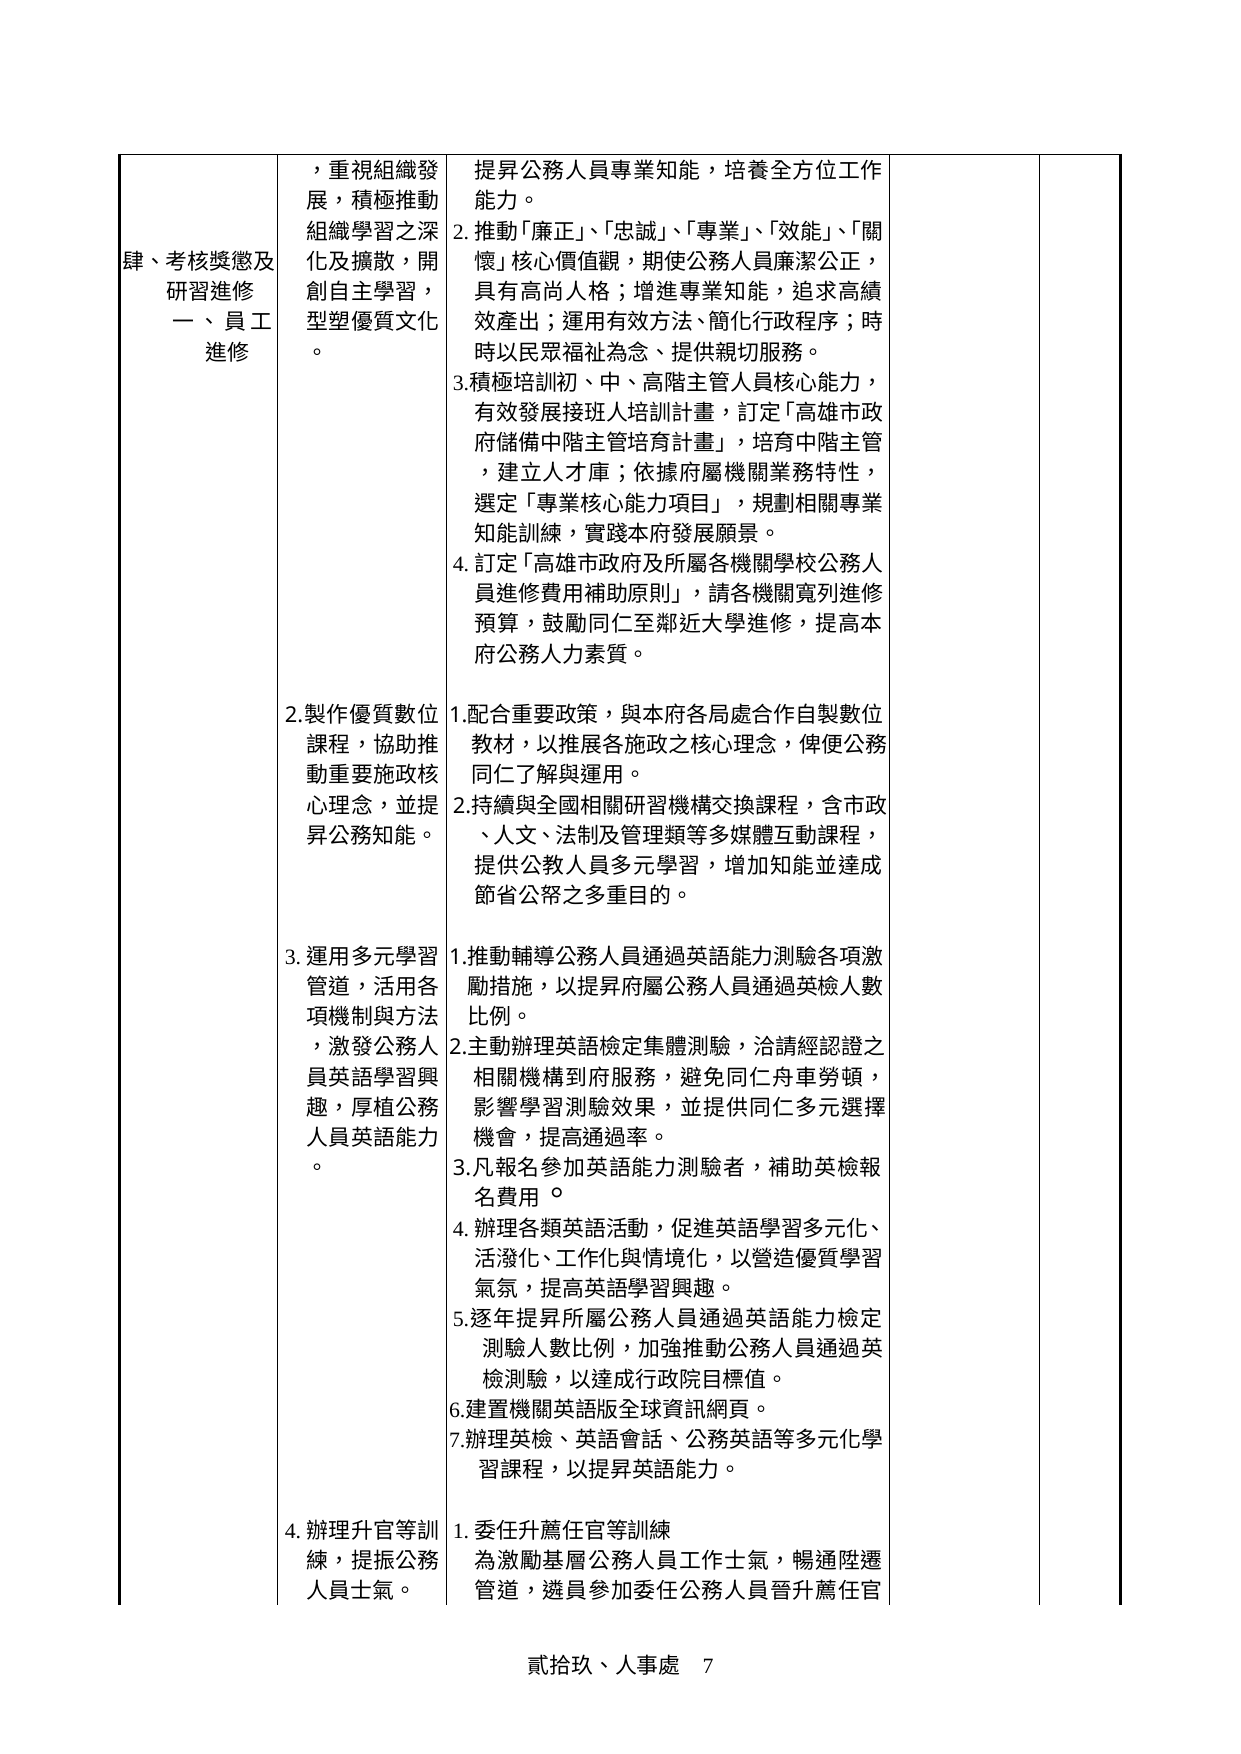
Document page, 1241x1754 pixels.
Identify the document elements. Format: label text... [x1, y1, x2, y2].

table_cell 1. 強化文書、檔案管理及事務管理。 2. 提昇公文處理時效，促進行政效率。 配合施政計畫編列預算據以執行，以提高施政績效。 1.建立公務人員人事資料。 2. 編印職員名錄。 3.購置資訊軟硬體設備。 1.深耕性別平權意識。 2.協助公務人員協會良性發展。 3.精進人事法制及行政效能。 4.提昇員工身心靈健康，營造人性關懷組織文化。 1. 宣達人事法令鬆綁政策，增進行政效能。 2. 確實執行人事主管職期輪調。 3. 提高人事人員素質。 4. 人事人員陞遷獎懲公開。 5. 強化人事人員專業能力。 6. 推動「愛與關懷」幸福人事服務。 1.組織整簡及員額管控。 2.落實員額精簡政策。 1. 執行考試用人政策。 2.人員之遷調，內陞外補並重。 3. 建立優良陞遷環境，期人與事密切配合。 4. 約聘僱人員之管控與考核。 賡續執行足額進用身心障礙人員及原住民。 辦理年度國家考試南部考區試務工作。 1. 推動終身學習，重視組織發展，積極推動組織學習之深化及擴散，開創自主學習，型塑優質文化。 2.製作優質數位課程，協助推動重要施政核心理念，並提昇公務知能。 3. 運用多元學習管道，活用各項機制與方法，激發公務人員英語學習興趣，厚植公務人員英語能力。 4. 辦理升官等訓練，提振公務人員士氣。 1. 表彰績優惕勵頑劣。 (1)覈實辦理獎懲。 (2)選拔模範公務人員。 (3)請頒公教人員服務獎章。 2.加強平時考核及法規宣導。 (1)結合績效落實考績。 (2)責成各級主管人員加強對府屬員工之考核。 (3)暢通申訴管道，保障公務人員權益。 1. 辦理俸給、待遇及福利。 2.慰問因公傷亡公務員工。 3.辦理員工社團及單身聯誼。 4.輔導員工規劃休閒活動。 1. 辦理退休與資遣。 2. 辦理撫卹。 3. 照顧退休人員及在職亡故人員遺族。 4.按時於e-CPA調查表系統正確填報相關資料。 推動現職及退休員工參與志願服務。 依據有關法令處理住宅輔購貸款及辦理急難貸款。 1.建構學習地圖，發展系統學習。 2.發展專業認證，塑造訓練品牌。 3.發展專業教材，落實多元培訓，推動培訓策略聯盟。 4.深耕本府數位學習平台-「港都e學苑」，提昇公務人員數位學習成效。 。 [278, 155, 446, 1604]
table_cell 肆、考核獎懲及研習進修 一、員工進修 [121, 155, 277, 1604]
table_cell [1040, 155, 1119, 1604]
table_cell 1.依照文書處理手冊、機關檔案管理作業手冊及有關法令規定辦理，並依檔案法相關規定，加強檔案管理﹔改善檔案庫房環境，便利檔案應用。 2.依照事務管理手冊辦理財產（物品）、出納、車輛等事務管理。 運用本府第二代公文管理系統，加強公文稽催，發掘問題適時改進，透過公文文書稽催管制與考核，提昇業務績效。 1. 配合各計畫年度施政重點與目標，落實零基預算精神籌編預算。 2. 嚴格執行本年度各項預算，使經費運用達到預期之效果。 1. 對公務人員個人之人事資料繼續建立及更新，保持正確詳實。 2. 輔導各機關學校依中央規定期限網路填報人事統計季報表。 3.依規定及輔導所屬機關按月填報公教人員待遇管理系統各項待遇（薪資）資料，並運用行政院人事行政總處設計之「人事資料考核系統」，查核資料之正確性。 編印職員名錄，分發有關機關及人員參考。 購置電腦軟硬體設備。 1.辦理促進性別平權、推動性別主流化相關政策宣導活動。 2.針對不同層級人員，辦理性別主流化分級訓練課程，以深耕本府同仁性別平權意識。 3.本府各機關委員會(會報、小組)委員之聘(派)兼，以單一性別不低於委員總人數三分之一為目標，並每年追蹤檢討改善情形。 善盡監督輔導之責，使公務人員協會良性發展，以共創政府與公務人員雙贏新猷。 1.適時宣導各項新訂(修正)之人事法規，俾使機關同仁了解制定（修正）之背景意義，以維護同仁之權益。 2.針對現行公務人事法規（包括法律、命令、行政規則或行政函釋等）主動提出興革建議，增進行政效能。 3.建置人事業務知識平台，隨時檢討、更新相關人事業務標準作業流程，藉由標準化、統一化、系統化之作業程序，俾簡化作業流程、改善行政效能及服務品質。 1.就市府同仁之工作、生活、理財、時間管理等提供員工協助相關措施並宣導相關資源，給予同仁多面向協助。 2.持續建置並深化本府「關懷員」機制，培養具備基礎心理諮商輔導概念及助人技巧之關懷員，適時提供週遭同仁關心與協助。 3.開辦身心靈提昇相關課程，多方面關照市府同仁身心靈健康。 4.推廣本府員工心理諮商輔導機制，賡續委託心理諮商專業機構提供本府同仁諮商服務外，並製作數位教材，加強宣導「心理諮商」之概念及效益。 5.豐富員工協助方案網路專區內容，提供市府同仁員工協助方案相關資訊、心理健康資源及相關優良影片、書籍資訊分享。 召開各項人事業務集會宣達人事政策、檢討人事業務得失及研商改進人事業務，提昇人事體系執行力。 切實依照行政院所屬各級人事機構人員設置管理要點執行人事主管職期調任。 依照高普考試、地方特種考試等錄取人員任用計畫提列薦任第9職等以下職缺，申請高普考試、地方特種考試分發，以促進新陳代謝，提高人事人員素質。 1. 依據公務人員陞遷法暨其施行細則及本處暨所屬人事機構人事人員陞遷序列表等相關規定辦理。 2. 依「本處暨所屬各級機關學校績優人事人員選拔要點」及「高雄市政府暨所屬各機關選拔模範公務人員實施要點」、「人事人員專業獎章頒給辦法」，表揚績優人事人員。 3. 依本府各級機關人事機構年度業務績效考核實施計畫，考核所屬人事機構業務績效，以建立人事人員服務觀念，提高人事行政效能。 1. 規劃辦理相關訓練研習，遴薦適當人員參訓；鼓勵人事人員參加各大專院校及研究所各種班期進修，使勇於接受新知，貫徹終身學習。 2. 辦理人事法規測驗，促使人事人員熟諳人事法令規章，提昇專業知能與服務品質。 3. 依據「人事行政研究發展獎勵作業要點」，鼓勵人事人員踴躍撰文參加研究發展徵文比賽。 4.定期辦理業務聯繫會報，透過實務經驗分享，相互切磋，達標竿學習之效。 1. 不定期訪視人事機構，以瞭解人事業務實際運作狀況。 2. 不定期辦理業務交流學習活動，增進人事人員對業務熟悉度，並促進彼此交流聯繫，有效宣揚推展幸福城市理念。 3.依「高雄市政府人事處暨所屬人事機構關懷人事人員聯繫作法」，對處屬人事機構人事人員婚、喪、病、公傷、分娩等狀況，給予即時之關懷慰問，以提振工作士氣，增進向心力；並藉由訪視、約談瞭解屬員職場及生活狀況，以增進人際關係及團隊和諧。 4.辦理服務滿意度問卷調查，瞭解本府各機關學校公務同仁對本府人事人員服務滿意度情形。 依市政建設需要，檢討各機關組織功能及員額配置，建構「彈性、精實、效能」之組織團隊。 為撙節本府人事費，並兼顧機關用人需求，各機關原則應以預算員額為基準，精簡員額7%。 各機關依業務需要及用人需求，擬定年度用人計畫，申請分發考試及格人員，活化組織人力並提高人員素質。 1. 各機關職務出缺時，除申請分發考試及格人員外，均依「公務人員任用法」、「現職公務人員調任辦法」、「公務人員陞遷法」及相關法令規定嚴格審核資格條件後核派，並依限辦理銓審、任命。 2. 依照「行政院限制所屬公務人員借調及兼職要點」規定辦理借調及兼職，借調期滿後即行歸建。 1. 責成各機關學校確實依照「公務人員陞遷法」，辦理人員遷調，拔擢及培育人才。 2. 督促本府各機關學校確實依照授權規定辦理薦任第九職等非主管現職人員及薦任第八職等以下主管現職人員之陞遷調派。 3. 督促各機關依照「公務人員陞遷法」第13條及「高雄市政府及所屬各級機關學校公務人員職務遷調要點」相關規定辦理各類人員職務遷調，加強職務歷練。 4. 各機關外補之職缺，應登錄本府網站公告徵才，以公平、公正、公開之程序，甄遴優秀人才。 嚴格審核各機關所提新增約聘僱案件及103年續聘僱案件，以確實管制員額，並促請各機關確實辦理約聘僱人員考核，以獎優汰劣，提昇服務效能。 1. 督促各機關足額進用身心障礙人員及原住民。遇有人員異動時，迅速於當月遴員補足。 2. 督促各機關學校依行政院人事行政總處規定按時上網填報「人力資源管理系統」作業。 1. 辦理公務人員高普考、地方政府公務人員特考、醫事人員檢覈筆試、警察特考、身心障礙人員特考、司法人員特考、專技高普考等十多項國家考試南部考區試務，方便本市市民及南部民眾的應考，並增加本市商機。 2. 協助洽借、佈置試場；協調警察局、環保局、水利局、電力公司、自來水公司、公車處等支援，務期各項考試圓滿完成。 1. 結合市政發展遠景，導入多元學習技法，提昇公務人員專業知能，培養全方位工作能力。 2. 推動「廉正」、「忠誠」、「專業」、「效能」、「關懷」核心價值觀，期使公務人員廉潔公正，具有高尚人格；增進專業知能，追求高績效產出；運用有效方法、簡化行政程序；時時以民眾福祉為念、提供親切服務。 3.積極培訓初、中、高階主管人員核心能力，有效發展接班人培訓計畫，訂定「高雄市政 府儲備中階主管培育計畫」，培育中階主管，建立人才庫；依據府屬機關業務特性，選定「專業核心能力項目」，規劃相關專業知能訓練，實踐本府發展願景。 4. 訂定「高雄市政府及所屬各機關學校公務人員進修費用補助原則」，請各機關寬列進修預算，鼓勵同仁至鄰近大學進修，提高本府公務人力素質。 1.配合重要政策，與本府各局處合作自製數位教材，以推展各施政之核心理念，俾便公務同仁了解與運用。 2.持續與全國相關研習機構交換課程，含市政、人文、法制及管理類等多媒體互動課程，提供公教人員多元學習，增加知能並達成節省公帑之多重目的。 1.推動輔導公務人員通過英語能力測驗各項激勵措施，以提昇府屬公務人員通過英檢人數比例。 2.主動辦理英語檢定集體測驗，洽請經認證之相關機構到府服務，避免同仁舟車勞頓，影響學習測驗效果，並提供同仁多元選擇機會，提高通過率。 3.凡報名參加英語能力測驗者，補助英檢報名費用。 4. 辦理各類英語活動，促進英語學習多元化、活潑化、工作化與情境化，以營造優質學習氣氛，提高英語學習興趣。 5.逐年提昇所屬公務人員通過英語能力檢定測驗人數比例，加強推動公務人員通過英檢測驗，以達成行政院目標值。 6.建置機關英語版全球資訊網頁。 7.辦理英檢、英語會話、公務英語等多元化學習課程，以提昇英語能力。 1. 委任升薦任官等訓練 為激勵基層公務人員工作士氣，暢通陞遷管道，遴員參加委任公務人員晉升薦任官等訓練，就府屬各機關學校具公務人員任用法第17條第6項所定資格條件人員，依評分標準表評比資績，提經甄審委員會審查後遴選參訓。 2. 薦任升簡任官等訓練 為儲備簡任高階公務人才，遴員參加薦任公務人員晉升簡任官等訓練，就府屬各機關具公務人員任用法第17條第1、2、3、4、5、8項所定資格條件或情形人員，提經本府審查委員會審查遴選參訓。 依「公務人員考績法」暨施行細則、「行政院及各級行政機關學校公務人員獎懲案件處理辦法」、「高雄市政府及所屬各機關公務人員獎懲案件處理要點」等規定，本綜覈名實、信賞必罰之原則，辦理獎懲案件，並恪守獎懲公開、客觀公正、適切允當之要求，把握時效，以達激濁揚清之效，建立廉能政府。 依「行政院表揚模範公務人員要點」及「高雄市政府暨所屬機關選拔模範公務人員實施要點」規定，選拔表揚模範公務人員，以鼓舞士氣。 凡公務人員有特殊功績、勞績或優良事蹟，依規定專案請頒功績、楷模獎章外，服務成績優良者，於退休（職）、資遣、辭職或死亡時，任職滿40年者，請頒特等服務獎章；任職滿30年者，請頒一等服務獎章；任職滿20年者，請頒二等服務獎章；任職滿10年者，請頒三等服務獎章。 依「公務人員考績法」暨施行細則及「高雄市政府評列各機關公務人員年終考績甲等人數比率作業要點」，作為各機關評列所屬人員年終考績考列甲等人數比率之參據，期透過個人工作考核與團體績效之結合，作客觀公平之考核，以彰顯考績功能。 依「行政院及所屬各機關公務人員平時考核要點」規定落實平時考核工作並詳實建立公務人員工作、操行、學識及才能等各項考核資料，作為辦理年終考績、任免、獎懲、陞遷、培育、訓練、進修等之重要準據。 依「公務人員保障法」等相關規定辦理保障救濟申訴、再申訴、復審業務，除加強宣導外，並開辦相關法制教育訓練課程，期使各機關承辦人嫻熟法令與作業程序，以維護公務人員權益，提昇行政效能。 1. 依據「公務人員俸給法」、「公務人員加給給與辦法」、「全國軍公教員工待遇支給要點」及相關規定支給員工待遇。 2. 依據「公教人員保險法」及「全民健康保險法」辦理公教人員暨眷屬保險。 依據「公務人員因公傷殘死亡慰問金發給辦法」辦理員工因公傷亡慰問。 1.輔導各機關學校辦理員工文康及社團活動。 2.規劃辦理單身聯誼活動，擴大單身員工社交生活領域，增進兩性互動及情感交流機會。 宣導旅遊新知及結合行政院人事行政總處年度旅遊資訊，提供員工多元旅遊資訊，鼓勵公教人員從事戶外運動與休閒活動。 1. 依調查資料對屆齡或自願退休（職）人員列冊管制，並依法辦理核退。 2. 對於傷殘退休（職）人員，依據公教人員保險殘廢給付標準表予以審查，並按退休之規定辦理核退。 3. 審核各機關函報不適任現職人員，經中央衛生主管機關評鑑合格地區醫院證明身心衰弱，致不堪勝任職務者，凡合於退休或資遣規定予以辦理退休或資遣。 現職人員死亡時，由服務單位依其遺囑或遺族之申請辦理撫卹。 1.依照行政院頒「退休人員照護事項」、「公務人員遺族照護辦法」等相關規定辦理照護。 2. 依照考試院頒「早期退休支領一次退休金生活特別困難之退休公教人員發給年節特別照護金作業要點」辦理特別照護事宜。 依期於行政院人事行政總處e-cpa人力資源管理系統之軍公教人員退休撫卹資料調查表系統覈實填報、配合退休撫卹制度改革加強宣導並辦理相關作業、按時繳納當月退撫基金費用，並督導所屬人事機構確實執行。 依據「高雄市政府人事處推動退休公教員工參與志願服務實施計畫」並配合「高雄市政府社會局志願服務推廣中心」，鼓勵現職及退休員工踴躍參與志願服務，媒合服務弱勢族群，推動健康城市。 1. 依據「中央公教人員購置住宅輔助要點」處理79年度至97年度公教住宅貸款貼補利息及手續費。 2. 依據「中央公教人員急難貸款實施要點」，辦理員工各項急難貸款事宜。 應用核心能力導向，規劃學習地圖，擬訂具續接性課程，將課程深度依不同級別予以延伸，跳脫單點式的培訓模式，建構出系統學習模型，導引本府公務人員持續不斷的學習成長。 1.結合大專院校及其他專業機構培育各類市政治理專業人才，並以專業認證方式，共同核發證照，深化學習成效。 2.與大專院校合作規劃學習地圖，並對完成各階段課程者與合作學校共同核發證書，以鼓勵系統化學習。 3.依各校系所之特色專長選擇不同合作模式，促成雙方在公共事務、人力資源等領域互助與成長，擔任雙方合作人力平台，落實本府與各校在學術研討會、教育訓練師資支援、專業諮詢服務以及學生市政實習等交流，達成跨校策略合作。 1. 有系統的徵集市政所需整合性知識，讓具有創意與優質服務之「高雄經驗」以個案型態予以傳承；另配合本府施政重點與發展公務知能，製作具在地特色之數位教材，透過國內外認證，成為e化教材品質之保證。 2. 發展個案教學、問題導向學習、微型教學、兵棋推演等特色教學方法，將多元訓練方法導入公務人力培育課程，提昇訓練成效。 3.深化與本市大學校院實質合作並擴大聯盟效益，依據各校特色建立人力培訓之合作關係，可達到產官學資源整合外，更能提昇公務人力素質與公共政策結合民意的市政目標，營造南台灣公務部門與學術界「共生共榮、互惠共享」合作之典範。。 1.設置「港都e學苑」數位學習平台，提供多媒體影音課程分為管理、語文、科技、法制、市政、人文、生活共7大類，另有性別主流化、環境教育及溝通等3特殊類別，共計有數位課程合計6百餘門。 2.因應線上學習人數增加，提供較高穩定性與效率的線上學習環境，建置更具負載能力學習平台，軟體改版更新與提昇，提高「港都e學苑」數位學習網站平台效能與系統的穩定性。 3.面對無線網路環境及行動裝置發展成熟與普及化，配合智慧型手機不同系統規劃行動學習網。 [447, 155, 889, 1604]
table_cell 11,227 840 477 1,220 2,092 89,447 18,083 [890, 155, 1039, 1604]
